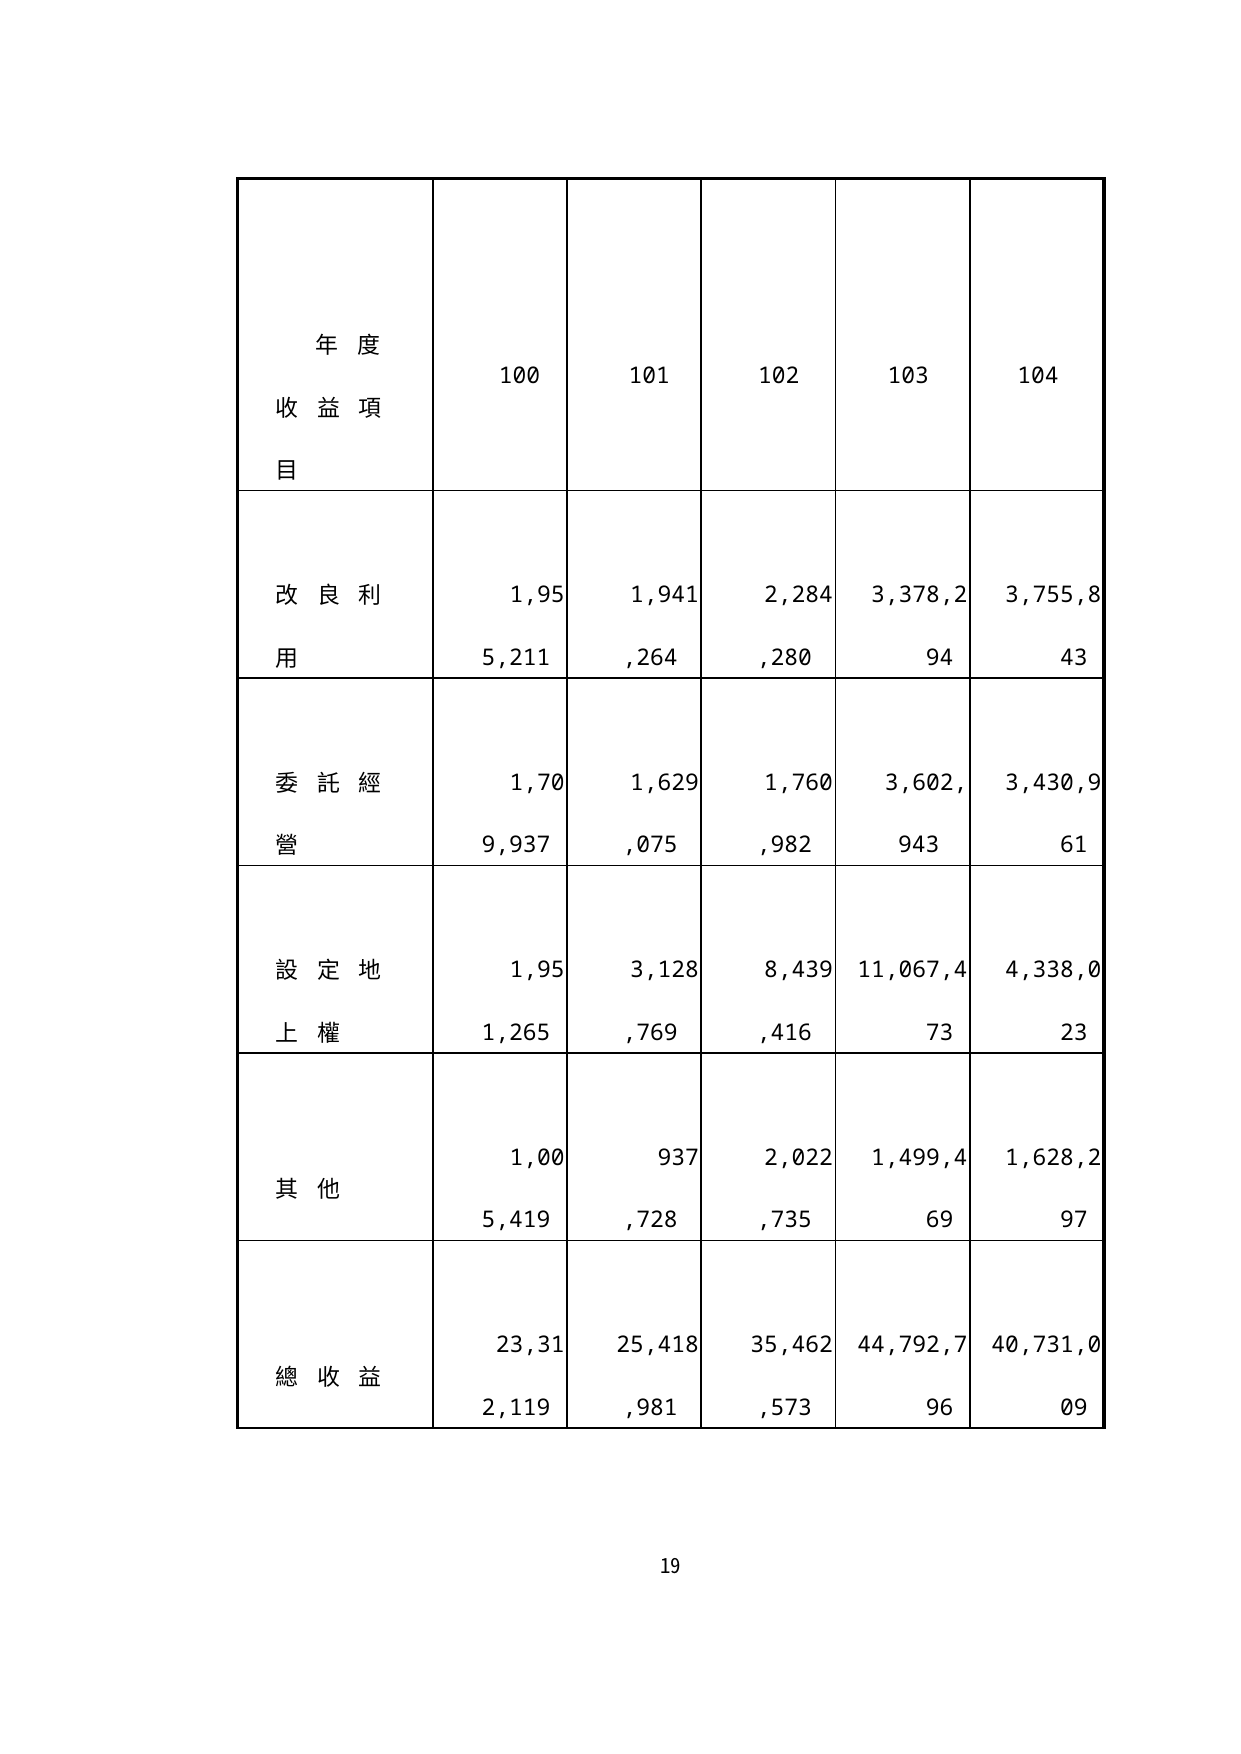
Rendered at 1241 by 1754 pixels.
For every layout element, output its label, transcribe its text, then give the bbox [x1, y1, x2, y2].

table_cell 8,439,416 [702, 866, 835, 1052]
table_header 103 [836, 180, 969, 490]
table_cell 1,628,297 [971, 1054, 1102, 1240]
table_cell 委託經營 [239, 679, 432, 865]
table_cell 其他 [239, 1054, 432, 1240]
table_cell 3,602,943 [836, 679, 969, 865]
table_cell 937,728 [568, 1054, 700, 1240]
table_cell 1,499,469 [836, 1054, 969, 1240]
table_cell 2,284,280 [702, 491, 835, 677]
table_header 104 [971, 180, 1102, 490]
table_cell 23,312,119 [434, 1241, 566, 1427]
table_cell 改良利用 [239, 491, 432, 677]
table_cell 25,418,981 [568, 1241, 700, 1427]
table_cell 總收益 [239, 1241, 432, 1427]
table_cell 1,955,211 [434, 491, 566, 677]
table_header 102 [702, 180, 835, 490]
table_header 100 [434, 180, 566, 490]
table_cell 11,067,473 [836, 866, 969, 1052]
table_cell 3,755,843 [971, 491, 1102, 677]
table_cell 40,731,009 [971, 1241, 1102, 1427]
table_cell 1,709,937 [434, 679, 566, 865]
table_cell 4,338,023 [971, 866, 1102, 1052]
table_cell 3,128,769 [568, 866, 700, 1052]
table_header 年度 收益項目 [239, 180, 432, 490]
table_cell 1,951,265 [434, 866, 566, 1052]
table_cell 1,941,264 [568, 491, 700, 677]
table_cell 1,629,075 [568, 679, 700, 865]
table_cell 1,005,419 [434, 1054, 566, 1240]
table_cell 35,462,573 [702, 1241, 835, 1427]
table_cell 3,378,294 [836, 491, 969, 677]
table_cell 44,792,796 [836, 1241, 969, 1427]
table_cell 3,430,961 [971, 679, 1102, 865]
table_cell 設定地上權 [239, 866, 432, 1052]
table_cell 2,022,735 [702, 1054, 835, 1240]
table_header 101 [568, 180, 700, 490]
table_cell 1,760,982 [702, 679, 835, 865]
